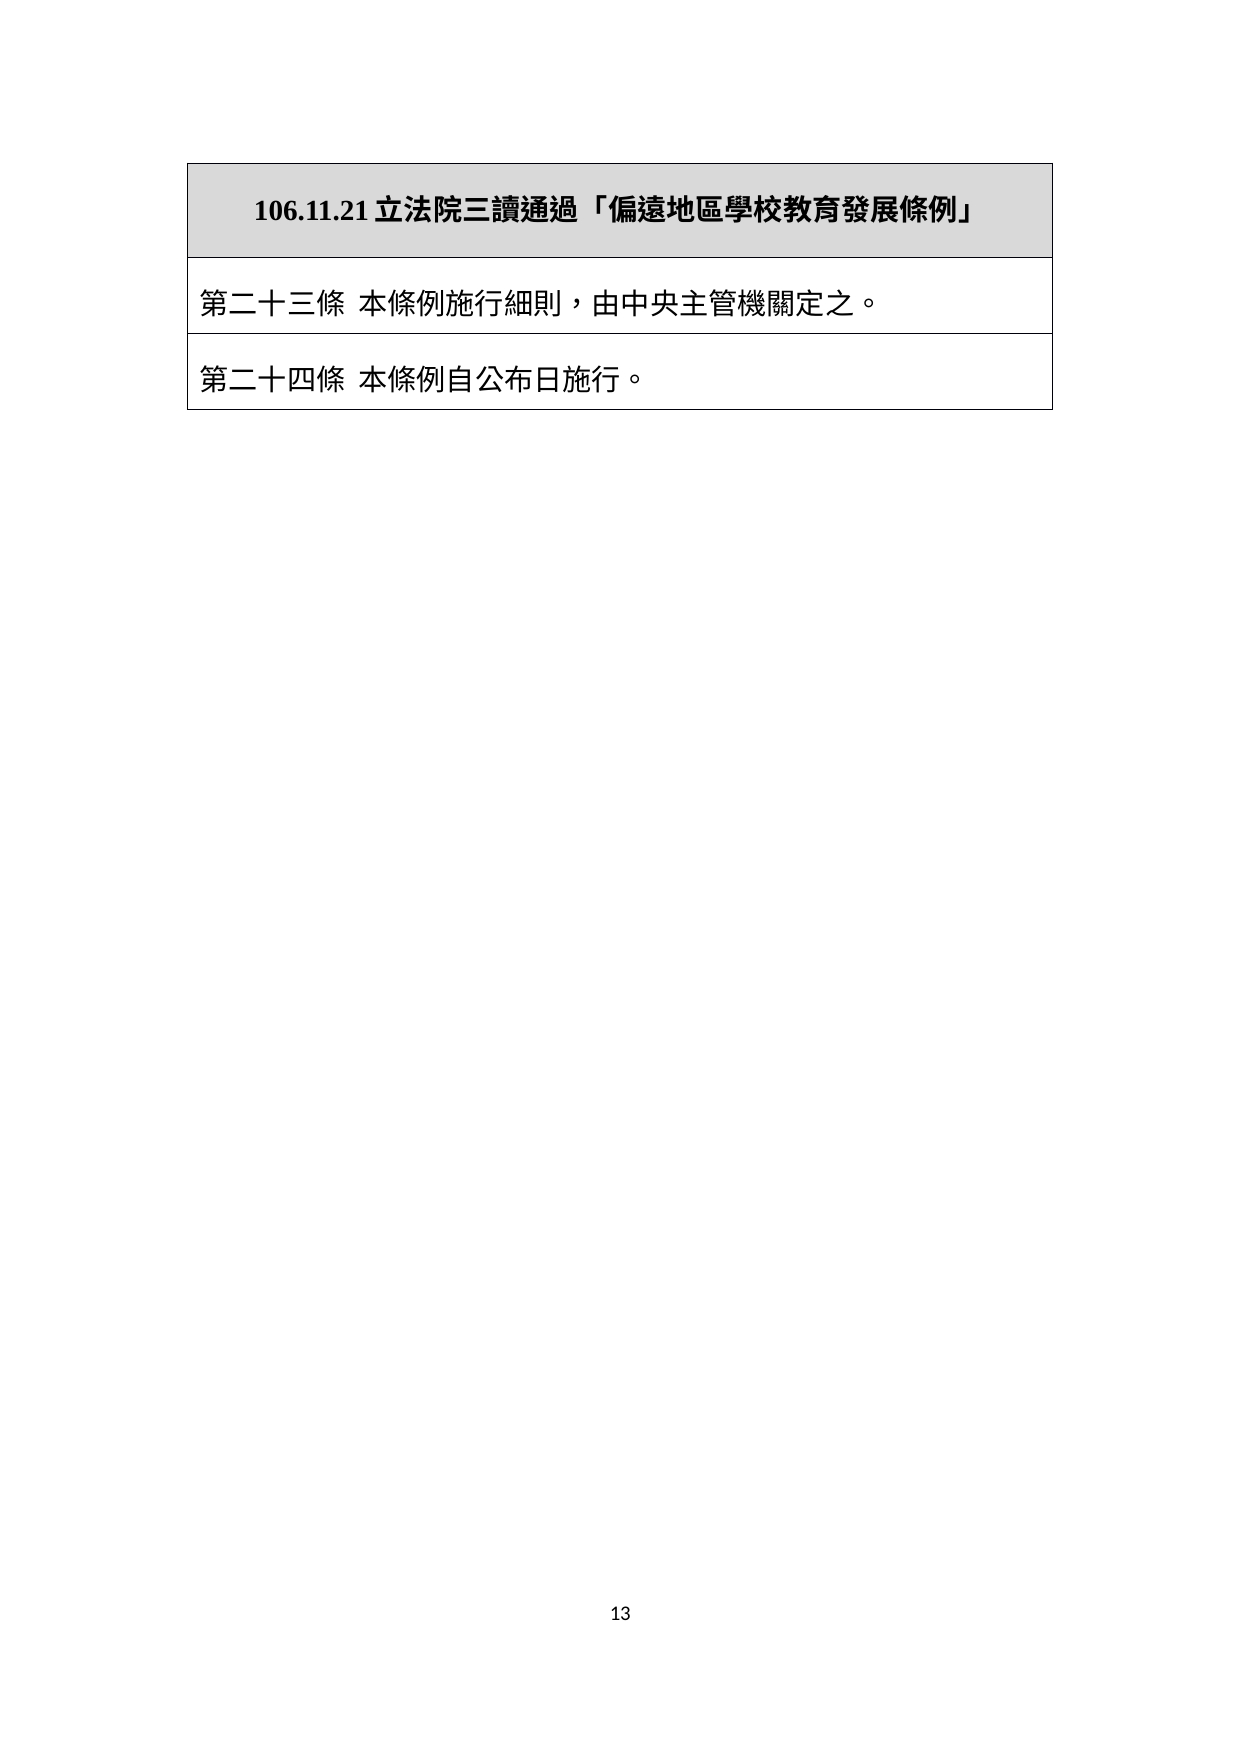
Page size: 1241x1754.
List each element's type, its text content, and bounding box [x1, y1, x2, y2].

table_cell 第二十四條 本條例自公布日施行。 [188, 334, 1052, 409]
table_header 106.11.21立法院三讀通過「偏遠地區學校教育發展條例」 [188, 164, 1052, 257]
table_cell 第二十三條 本條例施行細則，由中央主管機關定之。 [188, 258, 1052, 333]
